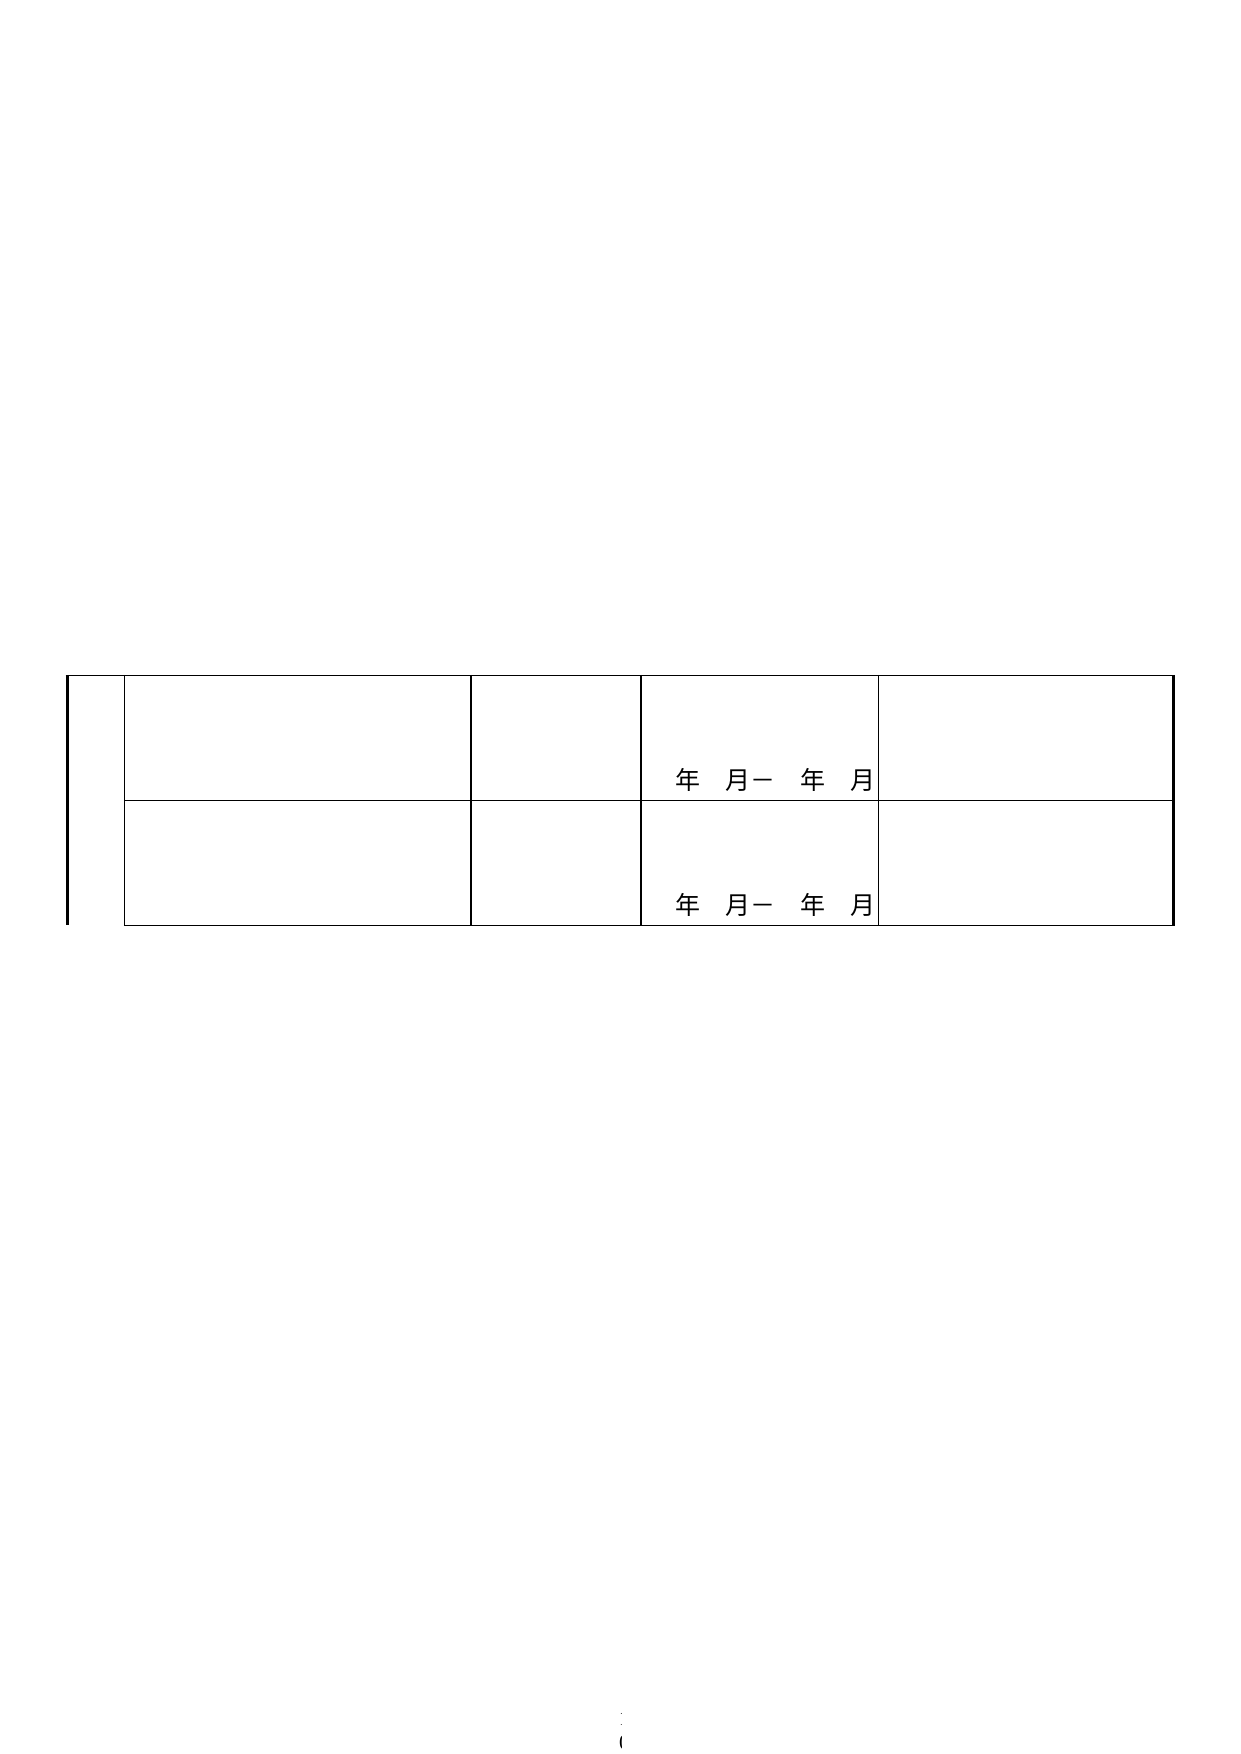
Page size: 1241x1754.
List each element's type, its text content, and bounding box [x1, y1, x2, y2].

table_cell [125, 676, 470, 800]
table_cell 年 月－ 年 月 [642, 676, 878, 800]
table_cell [69, 676, 124, 925]
table_cell [472, 801, 640, 925]
table_cell [879, 676, 1172, 800]
table_cell [879, 801, 1172, 925]
table_cell [125, 801, 470, 925]
table_cell [472, 676, 640, 800]
table_cell 年 月－ 年 月 [642, 801, 878, 925]
